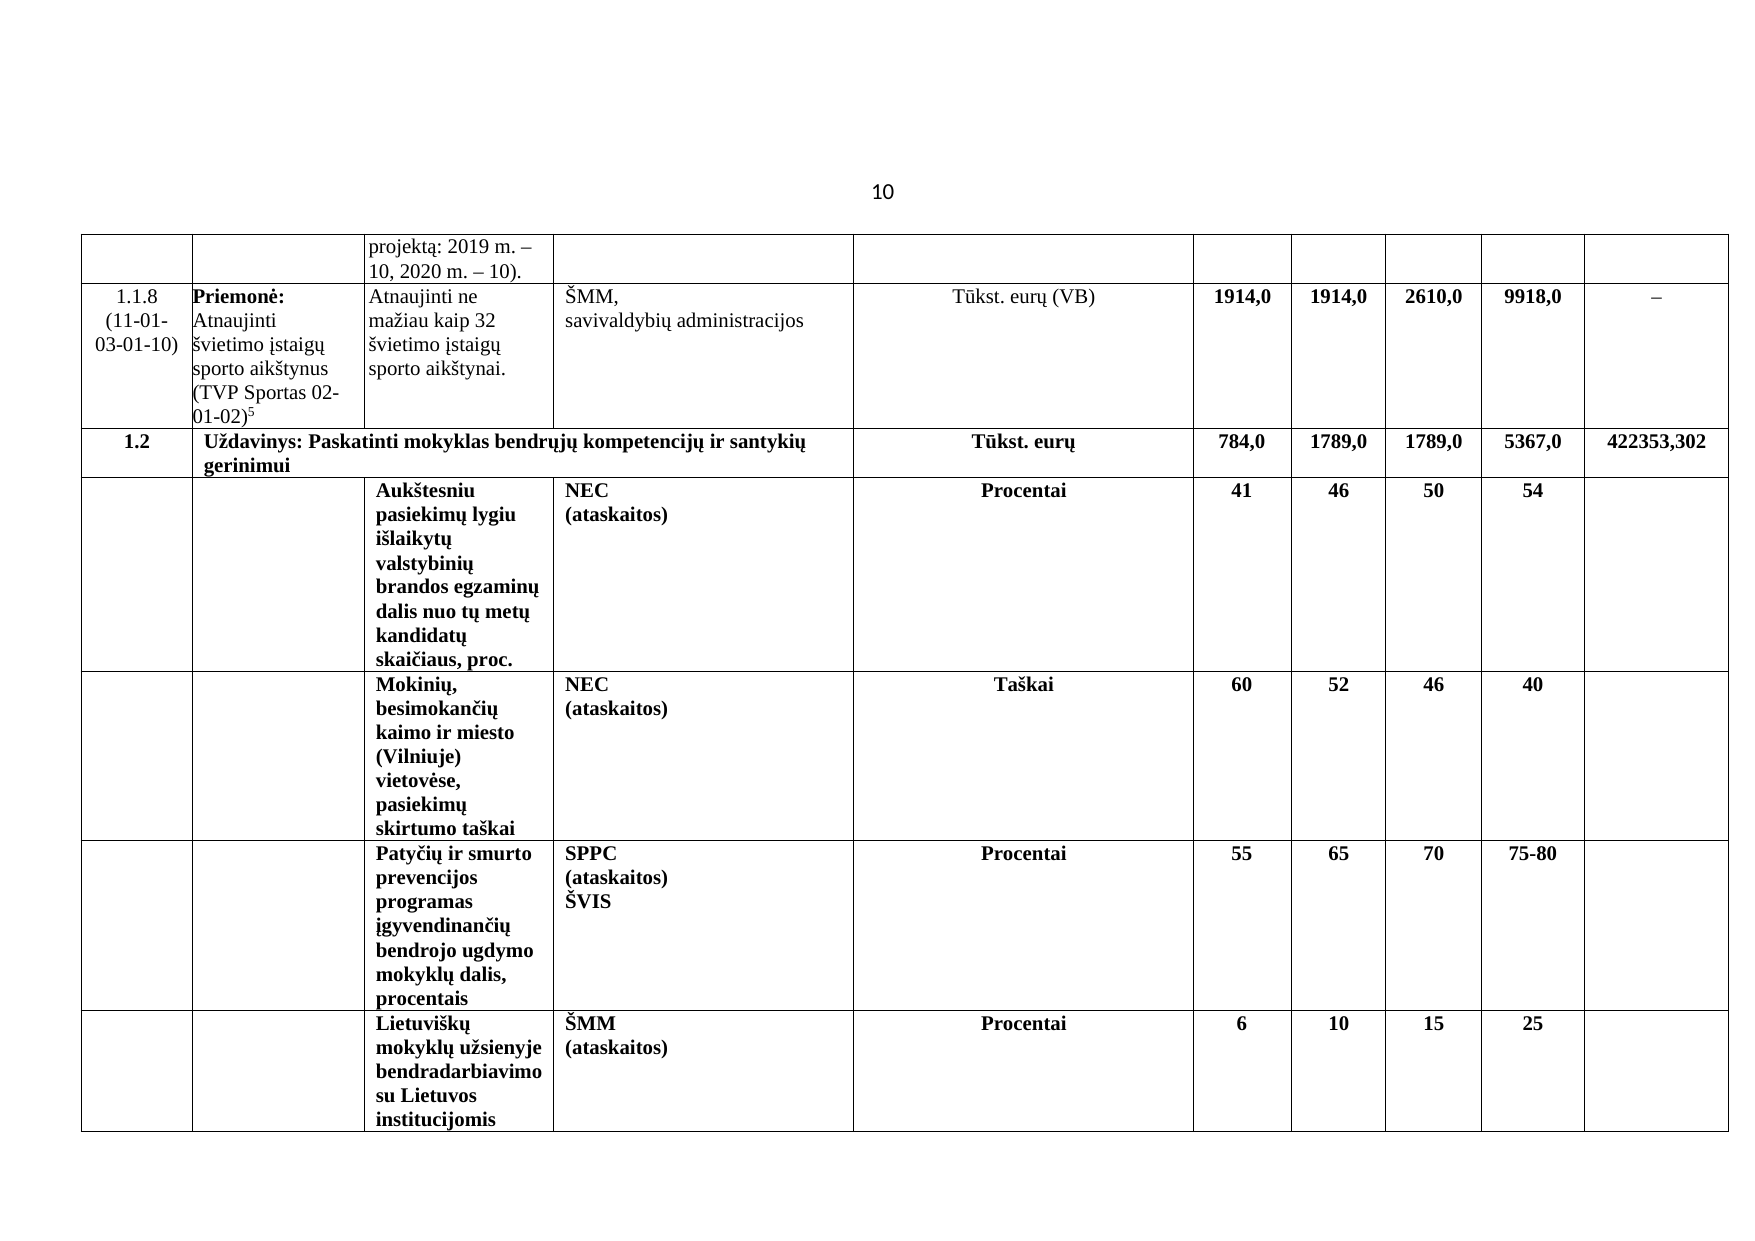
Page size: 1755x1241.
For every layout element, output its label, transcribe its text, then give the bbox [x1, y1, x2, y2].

table_cell 54 [1482, 478, 1584, 671]
table_cell Procentai [854, 841, 1193, 1010]
table_cell 65 [1292, 841, 1385, 1010]
table_cell [1386, 235, 1481, 283]
table_cell [1729, 671, 1735, 840]
table_cell 50 [1386, 478, 1481, 671]
table_cell Tūkst. eurų (VB) [854, 284, 1193, 428]
table_cell 9918,0 [1482, 284, 1584, 428]
table_cell [1729, 283, 1735, 428]
table_cell [1482, 235, 1584, 283]
table_cell 1914,0 [1194, 284, 1291, 428]
table_cell [82, 1011, 192, 1131]
table_cell 1789,0 [1386, 429, 1481, 477]
table_cell 1.2 [82, 429, 192, 477]
table_cell Lietuviškų mokyklų užsienyje bendradarbiavimo su Lietuvos institucijomis [365, 1011, 553, 1131]
table_cell 60 [1194, 672, 1291, 840]
table_cell 41 [1194, 478, 1291, 671]
table_cell [1585, 1011, 1728, 1131]
table_cell Mokinių, besimokančių kaimo ir miesto (Vilniuje) vietovėse, pasiekimų skirtumo taškai [365, 672, 553, 840]
table_cell [1194, 235, 1291, 283]
table_cell NEC (ataskaitos) [554, 672, 853, 840]
table_cell 15 [1386, 1011, 1481, 1131]
table_cell [554, 235, 853, 283]
table_cell ŠMM (ataskaitos) [554, 1011, 853, 1131]
table_cell [1585, 235, 1728, 283]
table_cell Patyčių ir smurto prevencijos programas įgyvendinančių bendrojo ugdymo mokyklų dalis, procentais [365, 841, 553, 1010]
table_cell [1585, 841, 1728, 1010]
table_cell [1729, 234, 1735, 283]
table_cell 75-80 [1482, 841, 1584, 1010]
table_cell 55 [1194, 841, 1291, 1010]
table_cell [1729, 840, 1735, 1010]
table_cell 1914,0 [1292, 284, 1385, 428]
table_cell [1729, 428, 1735, 477]
table_cell Procentai [854, 1011, 1193, 1131]
table_cell 1.1.8 (11-01-03-01-10) [82, 284, 192, 428]
table_cell ŠMM, savivaldybių administracijos [554, 284, 853, 428]
table_cell 5367,0 [1482, 429, 1584, 477]
table_cell 46 [1386, 672, 1481, 840]
table_cell 2610,0 [1386, 284, 1481, 428]
table_cell Tūkst. eurų [854, 429, 1193, 477]
table_cell Uždavinys: Paskatinti mokyklas bendrųjų kompetencijų ir santykių gerinimui [193, 429, 853, 477]
table_cell [1729, 1010, 1735, 1131]
table_cell Taškai [854, 672, 1193, 840]
table_cell [82, 478, 192, 671]
table_cell [82, 841, 192, 1010]
table_cell [193, 478, 364, 671]
table_cell 40 [1482, 672, 1584, 840]
table_cell [1292, 235, 1385, 283]
table_cell 46 [1292, 478, 1385, 671]
table_cell [193, 1011, 364, 1131]
table_cell 25 [1482, 1011, 1584, 1131]
table_cell [82, 672, 192, 840]
table_cell 784,0 [1194, 429, 1291, 477]
table_cell 6 [1194, 1011, 1291, 1131]
table_cell 70 [1386, 841, 1481, 1010]
table_cell 1789,0 [1292, 429, 1385, 477]
table_cell [1585, 672, 1728, 840]
table_cell projektą: 2019 m. – 10, 2020 m. – 10). [365, 235, 553, 283]
table_cell [193, 672, 364, 840]
table_cell 10 [1292, 1011, 1385, 1131]
table_cell [82, 235, 192, 283]
table_cell [854, 235, 1193, 283]
table_cell – [1585, 284, 1728, 428]
table_cell Atnaujinti ne mažiau kaip 32 švietimo įstaigų sporto aikštynai. [365, 284, 553, 428]
table_cell [1585, 478, 1728, 671]
table_cell SPPC (ataskaitos) ŠVIS [554, 841, 853, 1010]
table_cell NEC (ataskaitos) [554, 478, 853, 671]
table_cell 422353,302 [1585, 429, 1728, 477]
table_cell 52 [1292, 672, 1385, 840]
table_cell [193, 841, 364, 1010]
table_cell [1729, 477, 1735, 671]
table_cell Procentai [854, 478, 1193, 671]
table_cell Aukštesniu pasiekimų lygiu išlaikytų valstybinių brandos egzaminų dalis nuo tų metų kandidatų skaičiaus, proc. [365, 478, 553, 671]
table_cell [193, 235, 364, 283]
table_cell Priemonė: Atnaujinti švietimo įstaigų sporto aikštynus (TVP Sportas 02-01-02)5 [193, 284, 364, 428]
